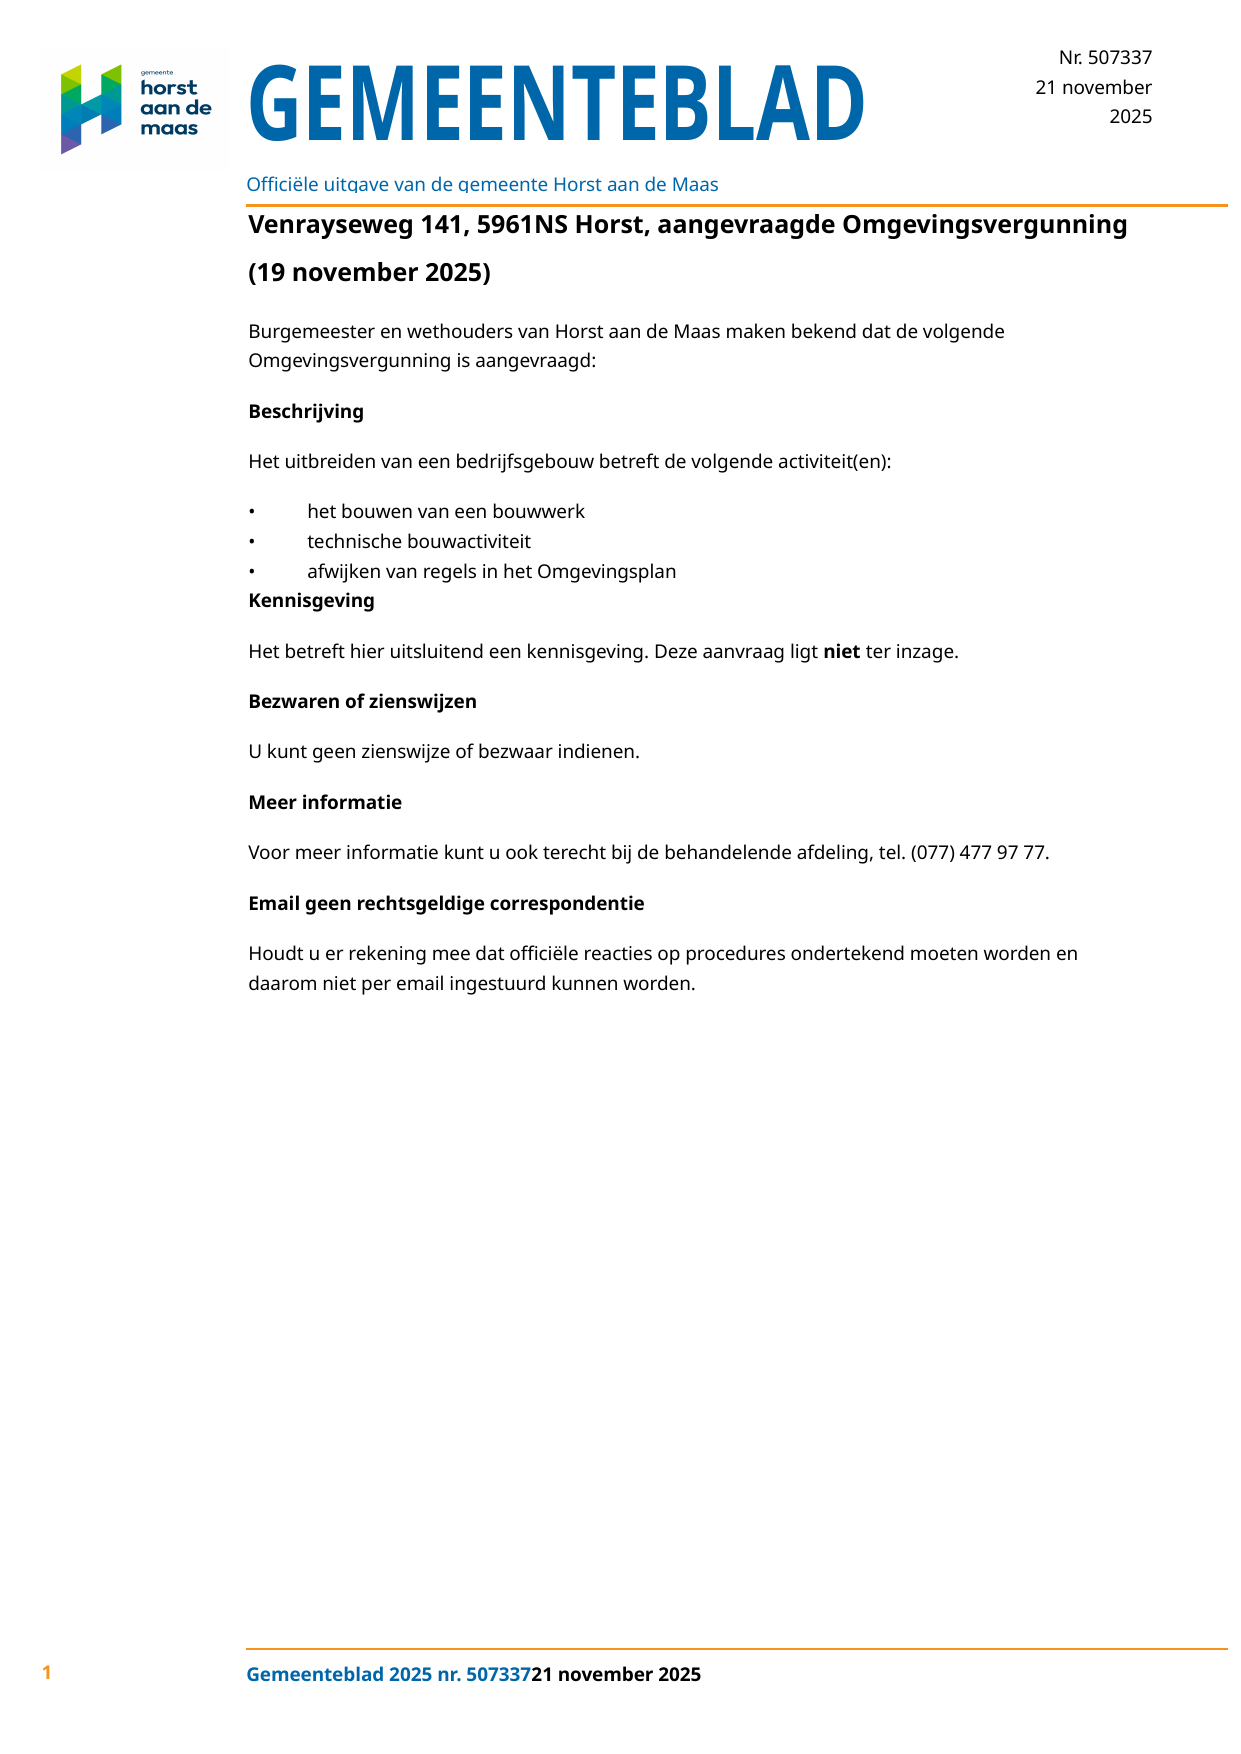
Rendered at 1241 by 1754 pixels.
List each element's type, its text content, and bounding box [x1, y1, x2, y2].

picture [41, 47, 231, 172]
text Email geen rechtsgeldige correspondentie [248, 890, 1152, 916]
text Voor meer informatie kunt u ook terecht bij de behandelende afdeling, tel. (077) 477 97 77. [248, 839, 1152, 865]
text Bezwaren of zienswijzen [248, 688, 1152, 714]
list afwijken van regels in het Omgevingsplan [248, 558, 1152, 584]
text Het betreft hier uitsluitend een kennisgeving. Deze aanvraag ligt niet ter inzage. [248, 638, 1152, 664]
text U kunt geen zienswijze of bezwaar indienen. [248, 739, 1152, 764]
list het bouwen van een bouwwerk [248, 499, 1152, 524]
text Kennisgeving [248, 587, 1152, 613]
text Meer informatie [248, 789, 1152, 815]
text Burgemeester en wethouders van Horst aan de Maas maken bekend dat de volgende Omgevingsvergunning is aangevraagd: [248, 318, 1152, 373]
text Venrayseweg 141, 5961NS Horst, aangevraagde Omgevingsvergunning (19 november 2025) [248, 207, 1152, 288]
text Beschrijving [248, 398, 1152, 424]
text Houdt u er rekening mee dat officiële reacties op procedures ondertekend moeten worden en daarom niet per email ingestuurd kunnen worden. [248, 940, 1152, 996]
list technische bouwactiviteit [248, 528, 1152, 554]
text Het uitbreiden van een bedrijfsgebouw betreft de volgende activiteit(en): [248, 448, 1152, 474]
